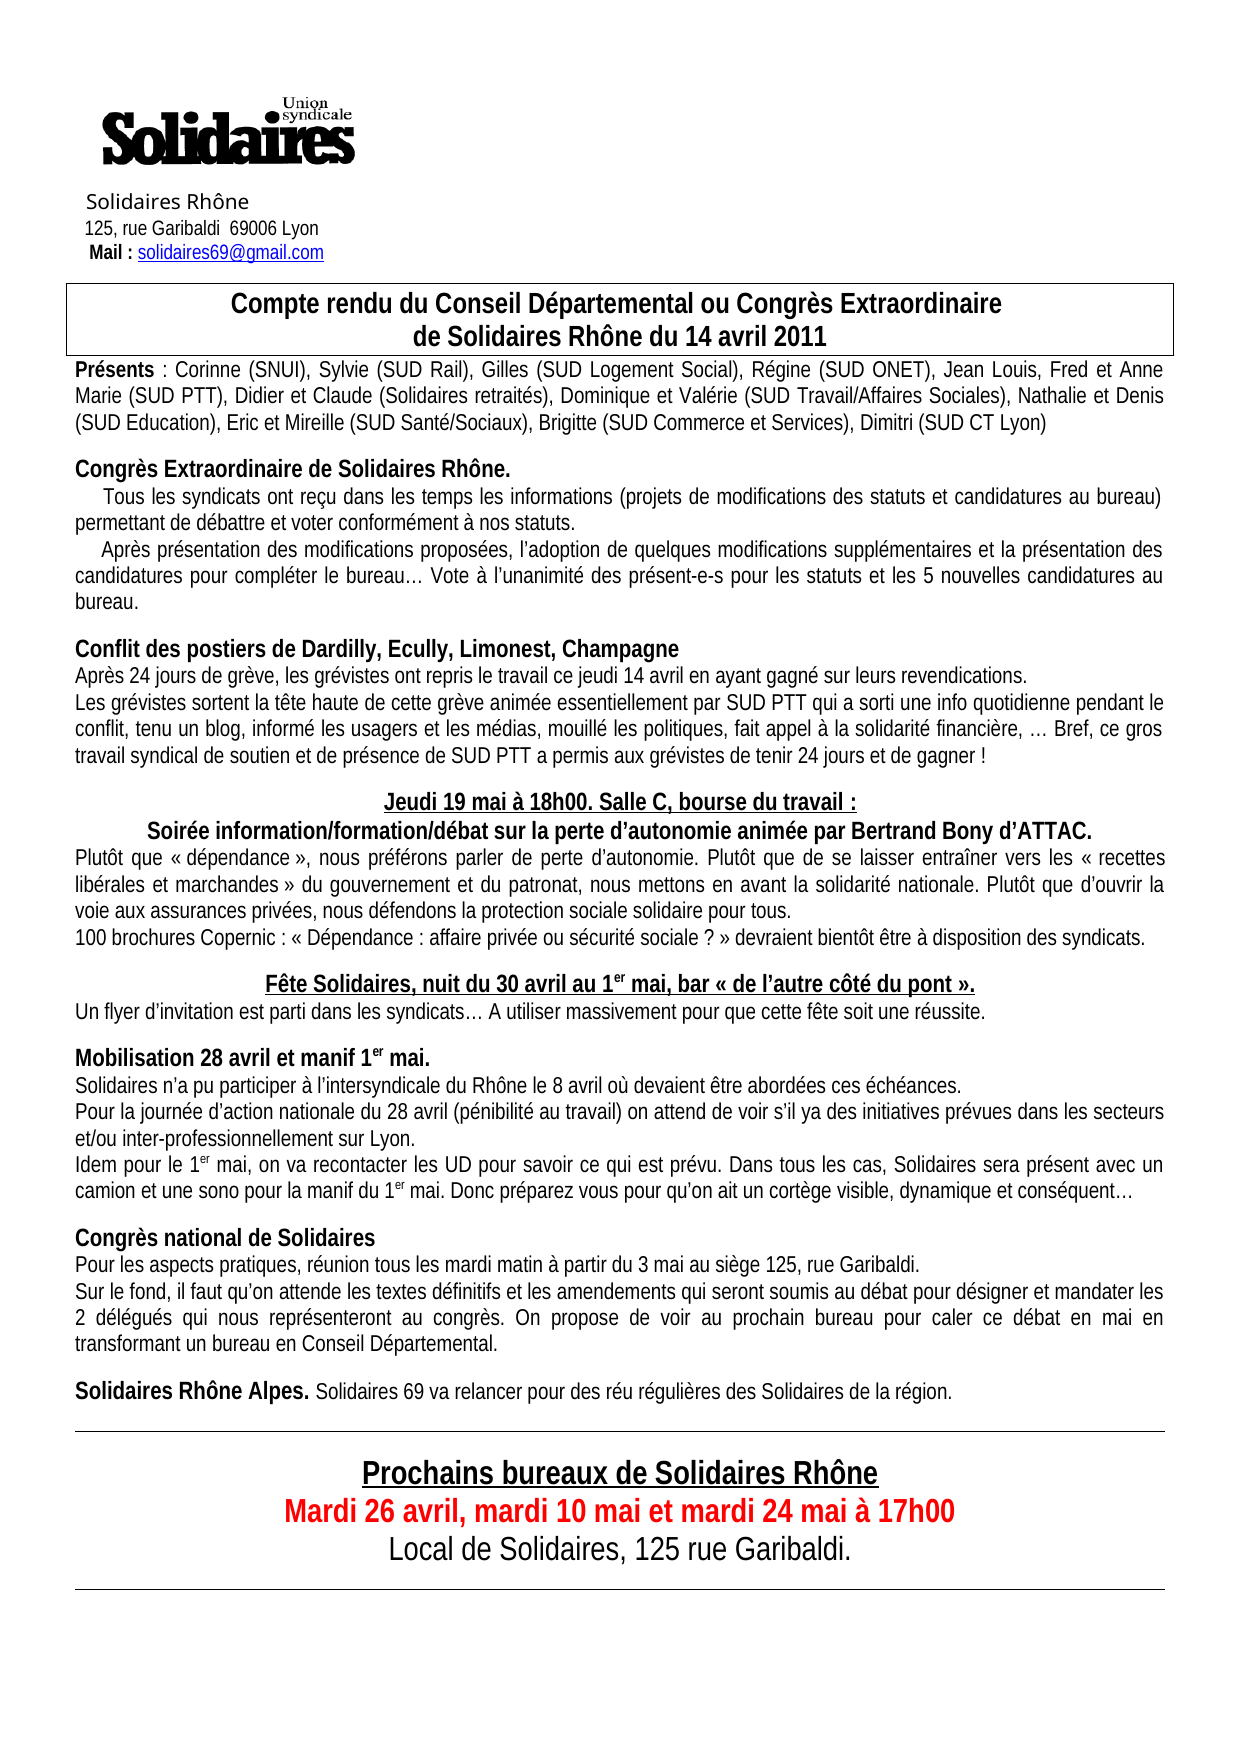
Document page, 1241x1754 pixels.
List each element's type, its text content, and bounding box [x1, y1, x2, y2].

text Compte rendu du Conseil Départemental ou Congrès Extraordinaire [67, 284, 1173, 316]
text Solidaires n’a pu participer à l’intersyndicale du Rhône le 8 avril où devaient être abordées ces échéances. [75, 1072, 1165, 1098]
text Présents : Corinne (SNUI), Sylvie (SUD Rail), Gilles (SUD Logement Social), Régine (SUD ONET), Jean Louis, Fred et Anne Marie (SUD PTT), Didier et Claude (Solidaires retraités), Dominique et Valérie (SUD Travail/Affaires Sociales), Nathalie et Denis (SUD Education), Eric et Mireille (SUD Santé/Sociaux), Brigitte (SUD Commerce et Services), Dimitri (SUD CT Lyon) [75, 356, 1165, 435]
text Solidaires Rhône [75, 187, 1144, 216]
text Pour la journée d’action nationale du 28 avril (pénibilité au travail) on attend de voir s’il ya des initiatives prévues dans les secteurs et/ou inter-professionnellement sur Lyon. [75, 1098, 1165, 1151]
text Mobilisation 28 avril et manif 1er mai. [75, 1043, 1165, 1072]
text Après présentation des modifications proposées, l’adoption de quelques modifications supplémentaires et la présentation des candidatures pour compléter le bureau… Vote à l’unanimité des présent-e-s pour les statuts et les 5 nouvelles candidatures au bureau. [1, 536, 1165, 615]
text Soirée information/formation/débat sur la perte d’autonomie animée par Bertrand Bony d’ATTAC. [75, 816, 1165, 844]
text Tous les syndicats ont reçu dans les temps les informations (projets de modifications des statuts et candidatures au bureau) permettant de débattre et voter conformément à nos statuts. [1, 483, 1165, 536]
text Congrès Extraordinaire de Solidaires Rhône. [75, 454, 1165, 483]
text 125, rue Garibaldi 69006 Lyon [75, 216, 1165, 240]
text Mardi 26 avril, mardi 10 mai et mardi 24 mai à 17h00 [75, 1491, 1165, 1530]
text Mail : solidaires69@gmail.com [75, 240, 1165, 264]
text Prochains bureaux de Solidaires Rhône [75, 1453, 1165, 1491]
text Local de Solidaires, 125 rue Garibaldi. [75, 1530, 1165, 1568]
text Solidaires Rhône Alpes. Solidaires 69 va relancer pour des réu régulières des Solidaires de la région. [75, 1376, 1165, 1404]
text Congrès national de Solidaires [75, 1223, 1165, 1251]
text Plutôt que « dépendance », nous préférons parler de perte d’autonomie. Plutôt que de se laisser entraîner vers les « recettes libérales et marchandes » du gouvernement et du patronat, nous mettons en avant la solidarité nationale. Plutôt que d’ouvrir la voie aux assurances privées, nous défendons la protection sociale solidaire pour tous. [75, 844, 1165, 923]
text de Solidaires Rhône du 14 avril 2011 [67, 316, 1173, 355]
text 100 brochures Copernic : « Dépendance : affaire privée ou sécurité sociale ? » devraient bientôt être à disposition des syndicats. [75, 923, 1165, 950]
text Sur le fond, il faut qu’on attende les textes définitifs et les amendements qui seront soumis au débat pour désigner et mandater les 2 délégués qui nous représenteront au congrès. On propose de voir au prochain bureau pour caler ce débat en mai en transformant un bureau en Conseil Départemental. [75, 1278, 1165, 1357]
text Fête Solidaires, nuit du 30 avril au 1er mai, bar « de l’autre côté du pont ». [75, 969, 1165, 998]
text Après 24 jours de grève, les grévistes ont repris le travail ce jeudi 14 avril en ayant gagné sur leurs revendications. [75, 662, 1165, 689]
text Pour les aspects pratiques, réunion tous les mardi matin à partir du 3 mai au siège 125, rue Garibaldi. [75, 1251, 1165, 1278]
text Conflit des postiers de Dardilly, Ecully, Limonest, Champagne [75, 634, 1165, 662]
text Les grévistes sortent la tête haute de cette grève animée essentiellement par SUD PTT qui a sorti une info quotidienne pendant le conflit, tenu un blog, informé les usagers et les médias, mouillé les politiques, fait appel à la solidarité financière, … Bref, ce gros travail syndical de soutien et de présence de SUD PTT a permis aux grévistes de tenir 24 jours et de gagner ! [75, 689, 1165, 768]
text Jeudi 19 mai à 18h00. Salle C, bourse du travail : [75, 787, 1165, 816]
text Un flyer d’invitation est parti dans les syndicats… A utiliser massivement pour que cette fête soit une réussite. [75, 998, 1165, 1024]
text Idem pour le 1er mai, on va recontacter les UD pour savoir ce qui est prévu. Dans tous les cas, Solidaires sera présent avec un camion et une sono pour la manif du 1er mai. Donc préparez vous pour qu’on ait un cortège visible, dynamique et conséquent… [75, 1151, 1165, 1203]
picture [91, 84, 360, 179]
